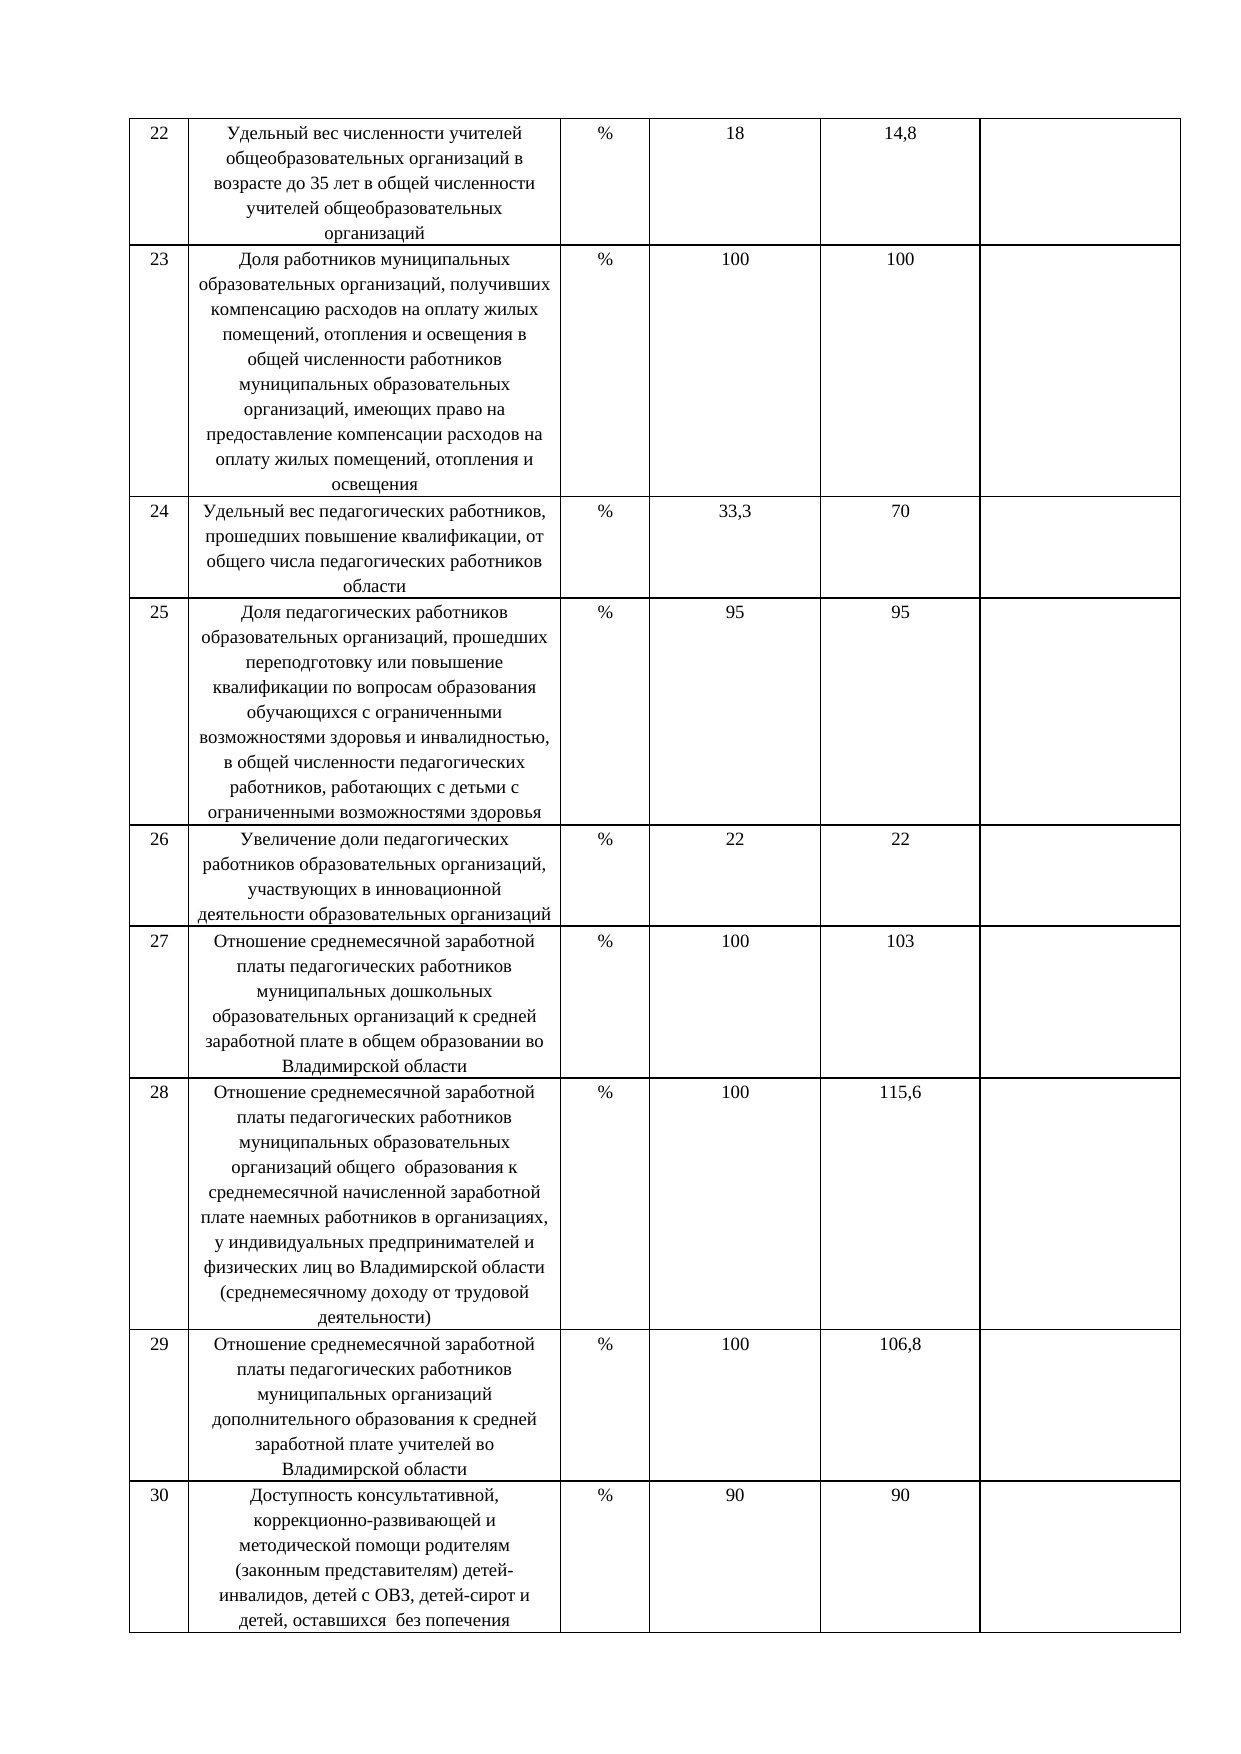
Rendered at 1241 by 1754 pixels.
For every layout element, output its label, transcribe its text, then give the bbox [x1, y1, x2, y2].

table_cell 18 [650, 119, 820, 244]
table_cell [981, 927, 1180, 1077]
table_cell 95 [821, 599, 979, 824]
table_cell 70 [821, 497, 979, 597]
table_cell Увеличение доли педагогических работников образовательных организаций, участвующих в инновационной деятельности образовательных организаций [189, 826, 560, 925]
table_cell 14,8 [821, 119, 979, 244]
table_cell % [561, 1330, 649, 1480]
table_cell Удельный вес численности учителей общеобразовательных организаций в возрасте до 35 лет в общей численности учителей общеобразовательных организаций [189, 119, 560, 244]
table_cell Доля работников муниципальных образовательных организаций, получивших компенсацию расходов на оплату жилых помещений, отопления и освещения в общей численности работников муниципальных образовательных организаций, имеющих право на предоставление компенсации расходов на оплату жилых помещений, отопления и освещения [189, 246, 560, 496]
table_cell [981, 1482, 1180, 1632]
table_cell % [561, 1079, 649, 1328]
table_cell 103 [821, 927, 979, 1077]
table_cell [981, 1079, 1180, 1328]
table_cell % [561, 927, 649, 1077]
table_cell 115,6 [821, 1079, 979, 1328]
table_cell [981, 246, 1180, 496]
table_cell Удельный вес педагогических работников, прошедших повышение квалификации, от общего числа педагогических работников области [189, 497, 560, 597]
table_cell 30 [130, 1482, 188, 1632]
table_cell % [561, 119, 649, 244]
table_cell 24 [130, 497, 188, 597]
table_cell [981, 826, 1180, 925]
table_cell [981, 1330, 1180, 1480]
table_cell 95 [650, 599, 820, 824]
table_cell % [561, 826, 649, 925]
table_cell 90 [821, 1482, 979, 1632]
table_cell % [561, 599, 649, 824]
table_cell 106,8 [821, 1330, 979, 1480]
table_cell 90 [650, 1482, 820, 1632]
table_cell 100 [650, 246, 820, 496]
table_cell Отношение среднемесячной заработной платы педагогических работников муниципальных организаций дополнительного образования к средней заработной плате учителей во Владимирской области [189, 1330, 560, 1480]
table_cell 28 [130, 1079, 188, 1328]
table_cell 25 [130, 599, 188, 824]
table_cell 100 [650, 927, 820, 1077]
table_cell % [561, 497, 649, 597]
table_cell [981, 119, 1180, 244]
table_cell 23 [130, 246, 188, 496]
table_cell % [561, 1482, 649, 1632]
table_cell Отношение среднемесячной заработной платы педагогических работников муниципальных дошкольных образовательных организаций к средней заработной плате в общем образовании во Владимирской области [189, 927, 560, 1077]
table_cell 100 [650, 1079, 820, 1328]
table_cell 22 [130, 119, 188, 244]
table_cell Отношение среднемесячной заработной платы педагогических работников муниципальных образовательных организаций общего образования к среднемесячной начисленной заработной плате наемных работников в организациях, у индивидуальных предпринимателей и физических лиц во Владимирской области (среднемесячному доходу от трудовой деятельности) [189, 1079, 560, 1328]
table_cell Доступность консультативной, коррекционно-развивающей и методической помощи родителям (законным представителям) детей-инвалидов, детей с ОВЗ, детей-сирот и детей, оставшихся без попечения [189, 1482, 560, 1632]
table_cell 26 [130, 826, 188, 925]
table_cell [981, 497, 1180, 597]
table_cell Доля педагогических работников образовательных организаций, прошедших переподготовку или повышение квалификации по вопросам образования обучающихся с ограниченными возможностями здоровья и инвалидностью, в общей численности педагогических работников, работающих с детьми с ограниченными возможностями здоровья [189, 599, 560, 824]
table_cell [981, 599, 1180, 824]
table_cell 29 [130, 1330, 188, 1480]
table_cell 27 [130, 927, 188, 1077]
table_cell % [561, 246, 649, 496]
table_cell 100 [821, 246, 979, 496]
table_cell 100 [650, 1330, 820, 1480]
table_cell 22 [650, 826, 820, 925]
table_cell 22 [821, 826, 979, 925]
table_cell 33,3 [650, 497, 820, 597]
